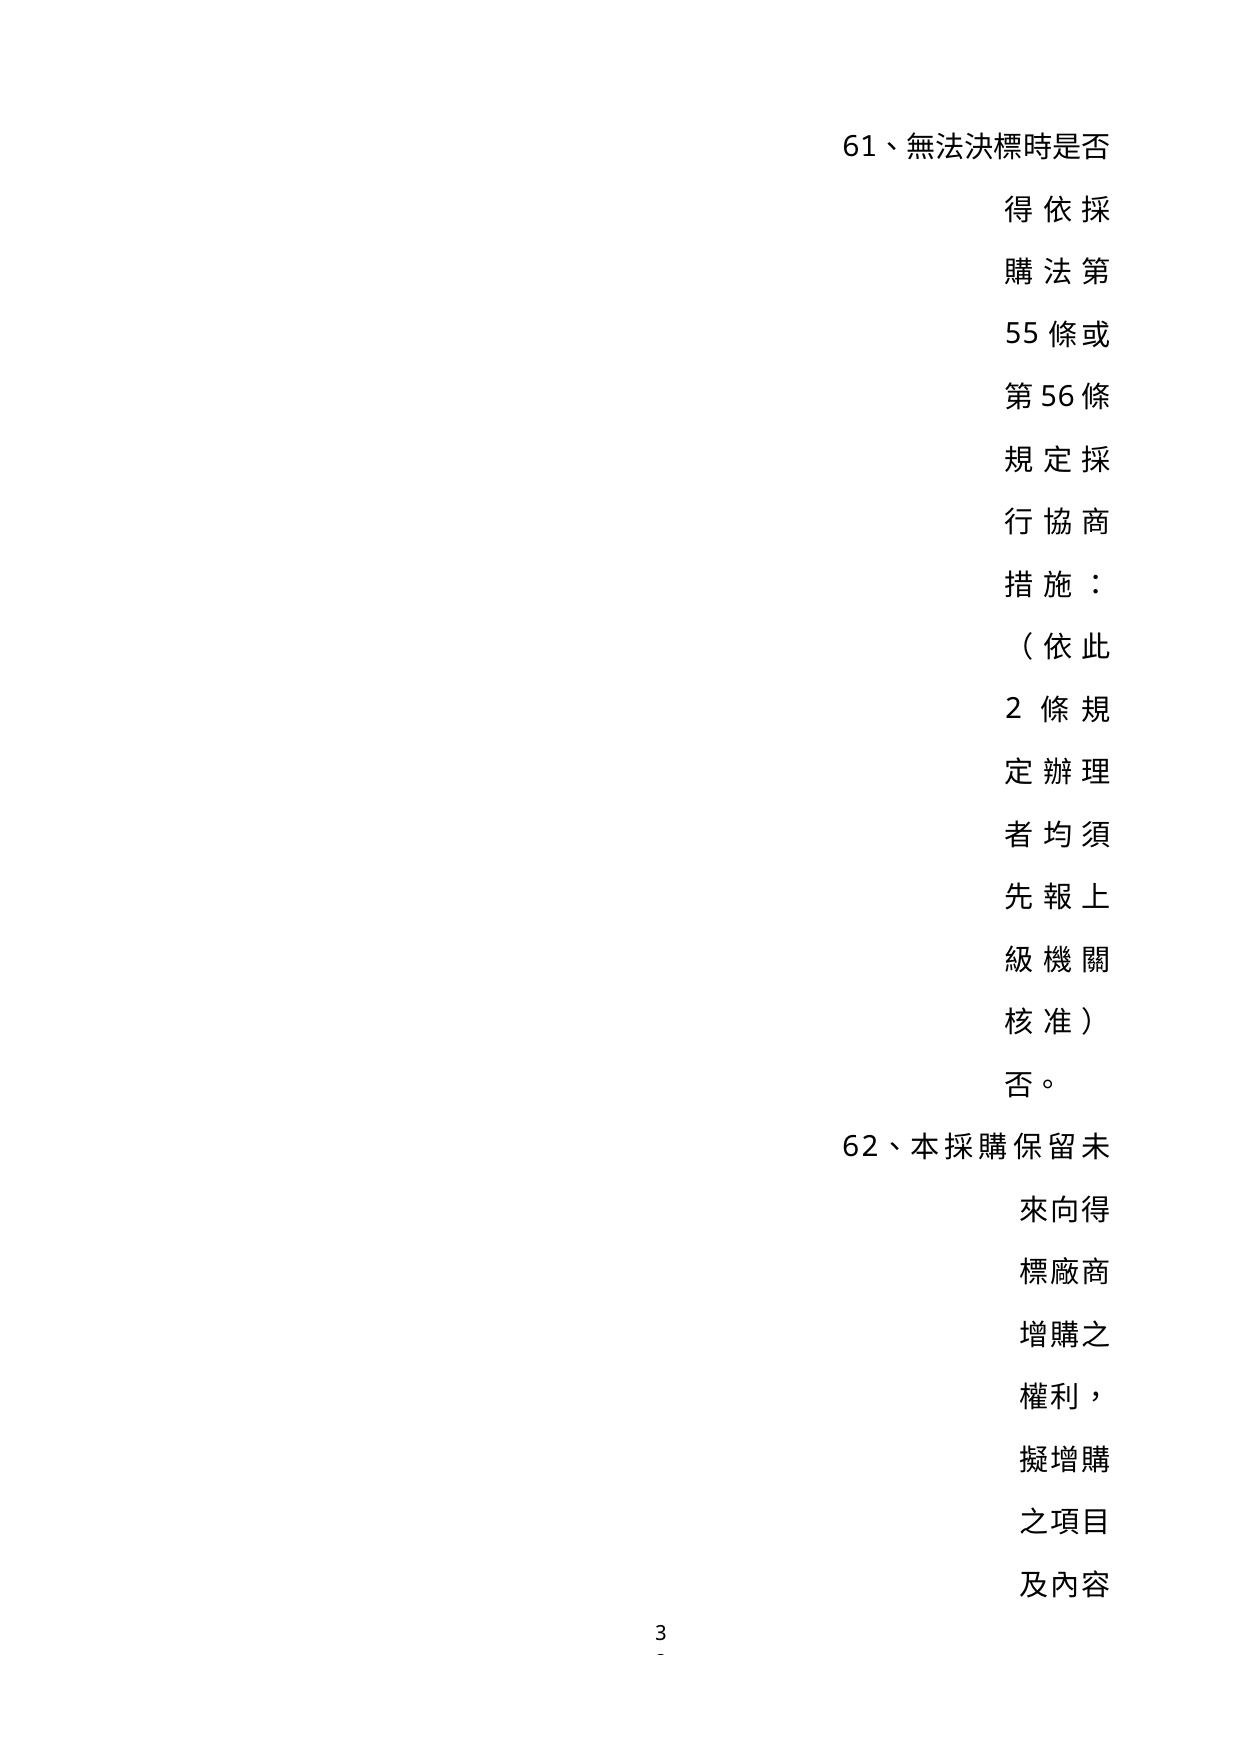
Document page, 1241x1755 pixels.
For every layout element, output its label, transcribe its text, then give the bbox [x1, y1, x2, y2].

list 本採購保留未來向得標廠商增購之權利，擬增購之項目及內容(請載明擴充之金額、數量或期間上限，並應將預估選購或擴充項目所需金額計入採購金額。未保留增購權利者免填)： [842, 1103, 1110, 1603]
list 無法決標時是否得依採購法第55條或第56條規定採行協商措施：（依此2條規定辦理者均須先報上級機關核准）否。 [842, 103, 1110, 1103]
